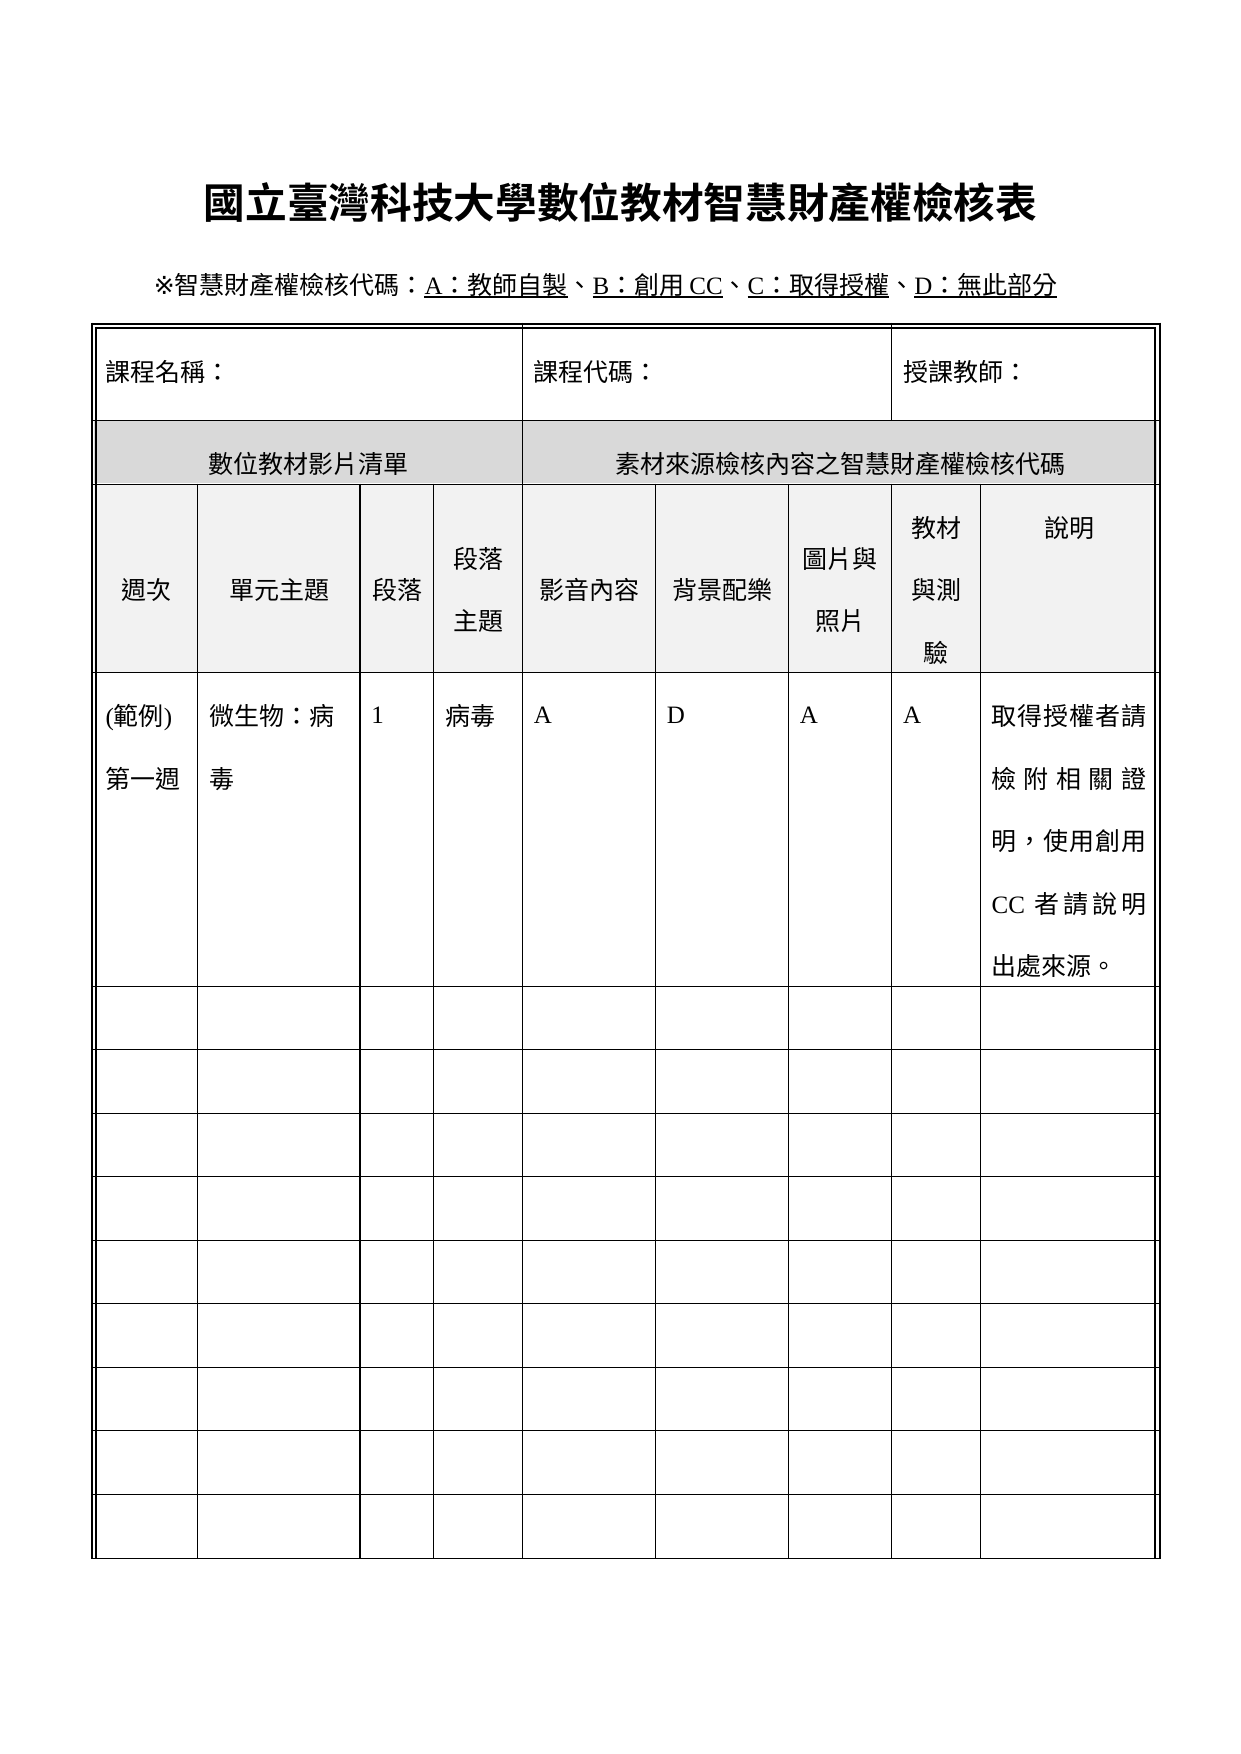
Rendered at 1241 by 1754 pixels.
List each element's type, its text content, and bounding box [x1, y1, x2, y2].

table_cell [656, 1304, 788, 1367]
table_cell [656, 1114, 788, 1176]
table_cell 單元主題 [198, 485, 359, 672]
table_cell [434, 987, 522, 1049]
table_cell [981, 1368, 1154, 1430]
table_cell [434, 1177, 522, 1240]
table_cell [198, 987, 359, 1049]
table_cell [198, 1431, 359, 1494]
table_cell [789, 1241, 891, 1303]
table_cell [198, 1368, 359, 1430]
table_cell A [892, 673, 980, 986]
table_cell 影音內容 [523, 485, 655, 672]
table_cell [434, 1241, 522, 1303]
table_cell [523, 1050, 655, 1113]
table_cell [981, 1114, 1154, 1176]
table_cell [656, 1431, 788, 1494]
table_cell 病毒 [434, 673, 522, 986]
table_cell [361, 1114, 433, 1176]
table_cell [198, 1241, 359, 1303]
table_cell 1 [361, 673, 433, 986]
table_cell [656, 1495, 788, 1557]
table_cell [361, 1304, 433, 1367]
table_cell 取得授權者請檢附相關證明，使用創用CC者請說明出處來源。 [981, 673, 1154, 986]
table_cell [892, 1177, 980, 1240]
table_cell [198, 1177, 359, 1240]
table_cell [523, 1368, 655, 1430]
table_cell [434, 1431, 522, 1494]
table_cell [361, 1495, 433, 1557]
table_cell [656, 1368, 788, 1430]
table_cell 說明 [981, 485, 1154, 672]
table_cell A [789, 673, 891, 986]
table_cell [361, 1050, 433, 1113]
table_cell [198, 1050, 359, 1113]
table_cell [981, 1431, 1154, 1494]
table_cell [892, 1304, 980, 1367]
table_cell [523, 1177, 655, 1240]
table_cell D [656, 673, 788, 986]
table_header 課程名稱： [97, 329, 522, 420]
table_cell [981, 1177, 1154, 1240]
table_cell A [523, 673, 655, 986]
table_cell [361, 1431, 433, 1494]
text 智慧財產權檢核代碼：A：教師自製、B：創用CC、C：取得授權、D：無此部分 [83, 242, 1128, 305]
table_cell (範例) 第一週 [97, 673, 197, 986]
table_cell [892, 1241, 980, 1303]
table_cell [434, 1304, 522, 1367]
table_cell [97, 1241, 197, 1303]
table_cell 素材來源檢核內容之智慧財產權檢核代碼 [523, 421, 1154, 483]
table_cell [789, 987, 891, 1049]
table_cell [789, 1177, 891, 1240]
table_cell [981, 1050, 1154, 1113]
table_cell 微生物：病毒 [198, 673, 359, 986]
table_cell [892, 1495, 980, 1557]
table_cell [97, 1114, 197, 1176]
table_cell 圖片與照片 [789, 485, 891, 672]
text 國立臺灣科技大學數位教材智慧財產權檢核表 [113, 158, 1128, 221]
table_cell [789, 1114, 891, 1176]
table_cell [656, 987, 788, 1049]
table_cell [361, 1241, 433, 1303]
table_cell [361, 1368, 433, 1430]
table_cell [981, 1304, 1154, 1367]
table_cell 段落主題 [434, 485, 522, 672]
table_cell [434, 1050, 522, 1113]
table_cell [656, 1177, 788, 1240]
table_cell [523, 987, 655, 1049]
table_cell [97, 1304, 197, 1367]
table_cell [198, 1495, 359, 1557]
table_cell [434, 1495, 522, 1557]
table_cell [892, 1114, 980, 1176]
table_cell [523, 1431, 655, 1494]
table_cell [97, 1177, 197, 1240]
table_cell [892, 1368, 980, 1430]
table_cell 段落 [361, 485, 433, 672]
table_cell [981, 987, 1154, 1049]
table_cell [198, 1304, 359, 1367]
table_cell [97, 1050, 197, 1113]
table_cell [789, 1431, 891, 1494]
table_header 授課教師： [892, 329, 1154, 420]
table_cell [789, 1304, 891, 1367]
table_cell [789, 1050, 891, 1113]
table_cell 數位教材影片清單 [97, 421, 522, 483]
table_cell [97, 1431, 197, 1494]
table_cell [97, 1368, 197, 1430]
table_cell [789, 1368, 891, 1430]
table_cell [892, 987, 980, 1049]
table_header 課程代碼： [523, 329, 891, 420]
table_cell [198, 1114, 359, 1176]
table_cell 教材與測驗 [892, 485, 980, 672]
table_cell [434, 1114, 522, 1176]
table_cell 背景配樂 [656, 485, 788, 672]
table_cell [361, 1177, 433, 1240]
table_cell [434, 1368, 522, 1430]
table_cell [981, 1495, 1154, 1557]
table_cell [656, 1050, 788, 1113]
table_cell [789, 1495, 891, 1557]
table_cell [892, 1431, 980, 1494]
table_cell [523, 1304, 655, 1367]
table_cell [981, 1241, 1154, 1303]
table_cell 週次 [97, 485, 197, 672]
table_cell [361, 987, 433, 1049]
table_cell [523, 1495, 655, 1557]
table_cell [97, 1495, 197, 1557]
table_cell [523, 1241, 655, 1303]
table_cell [656, 1241, 788, 1303]
table_cell [523, 1114, 655, 1176]
table_cell [892, 1050, 980, 1113]
table_cell [97, 987, 197, 1049]
